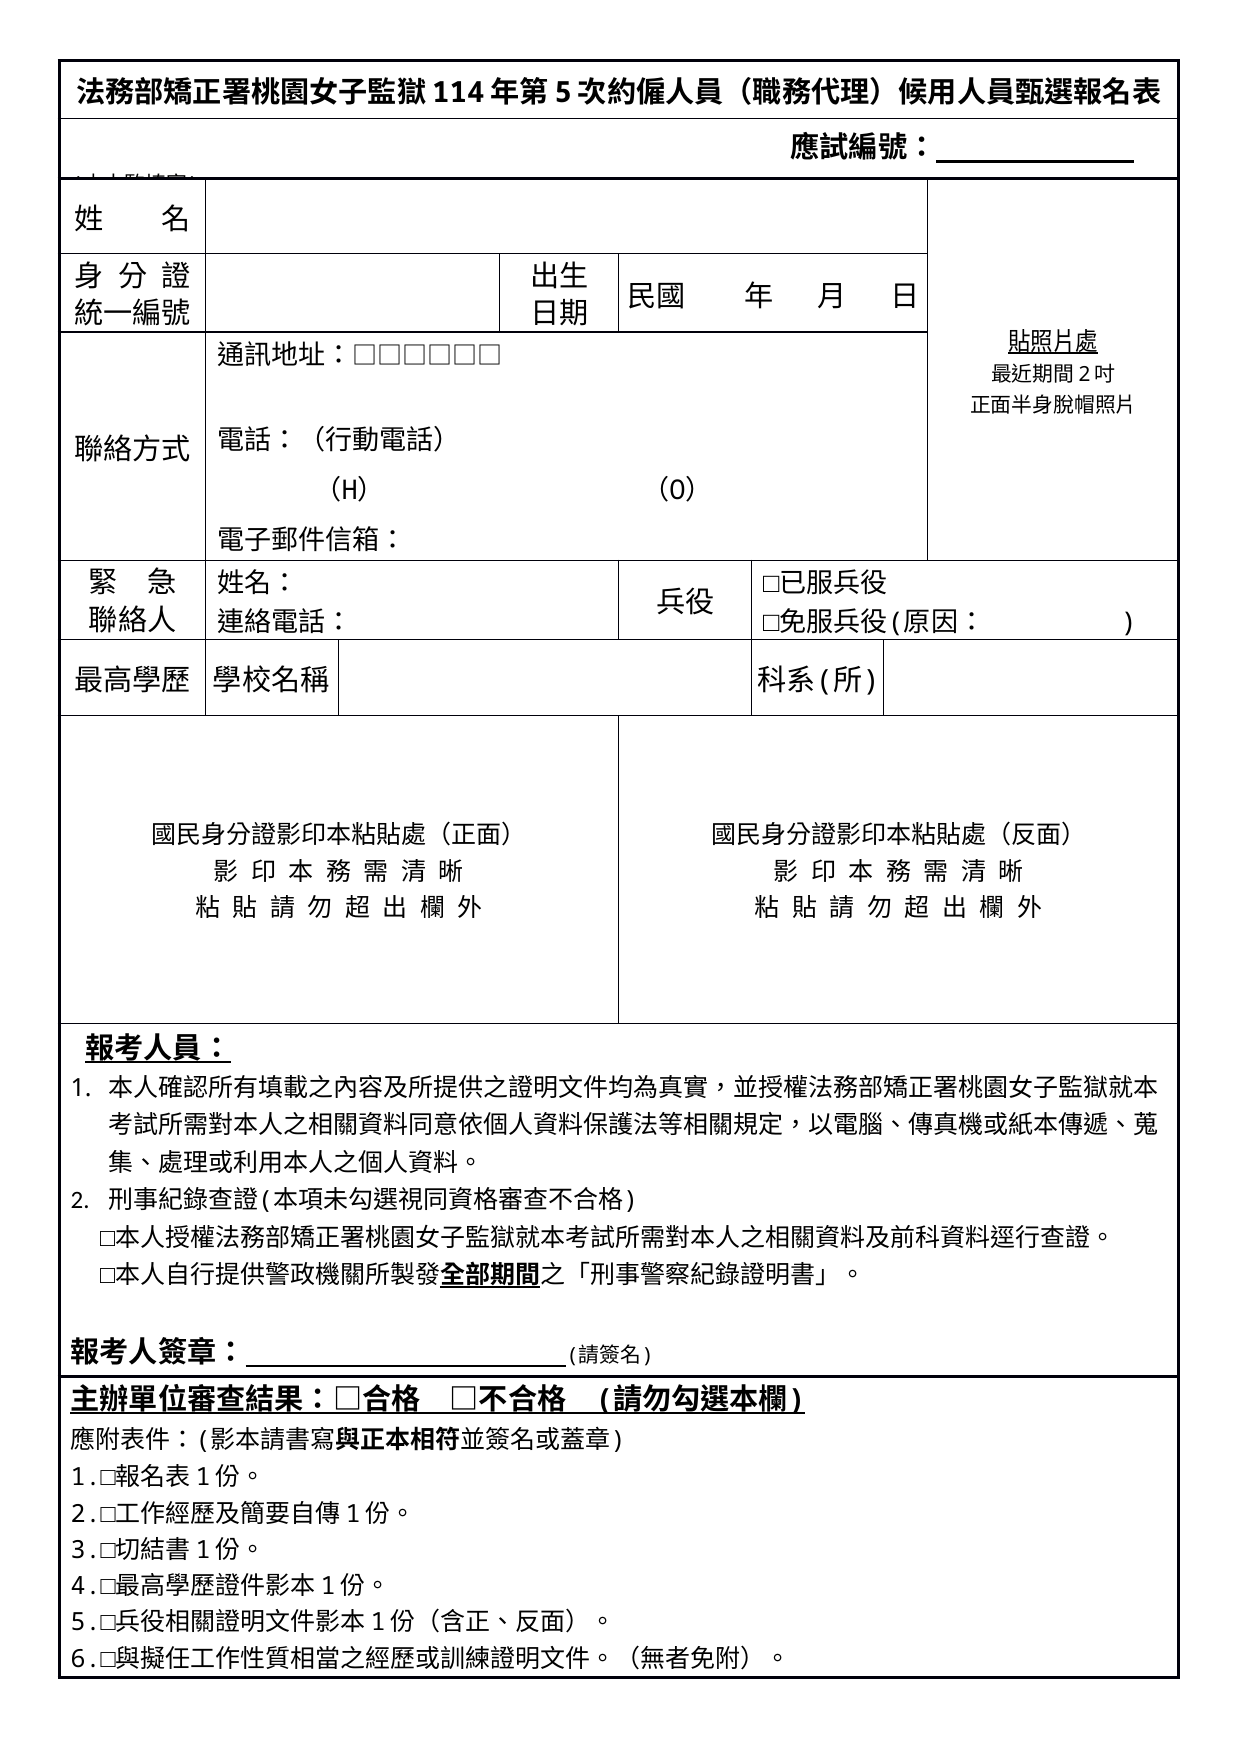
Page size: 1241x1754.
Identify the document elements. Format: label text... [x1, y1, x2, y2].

table_header 法務部矯正署桃園女子監獄114年第5次約僱人員（職務代理）候用人員甄選報名表 [61, 62, 1177, 118]
table_cell 民國 年 月 日 [619, 254, 927, 331]
table_cell 貼照片處 最近期間2吋 正面半身脫帽照片 [928, 180, 1177, 559]
table_cell 姓名： 連絡電話： [206, 561, 618, 639]
table_cell [884, 640, 1177, 715]
table_cell 緊 急 聯絡人 [61, 561, 205, 639]
table_cell 應試編號： (由本監填寫) [61, 119, 1177, 177]
table_cell [206, 180, 927, 253]
table_cell [206, 254, 499, 331]
table_cell 姓 名 [61, 180, 205, 253]
table_cell [339, 640, 751, 715]
table_cell 學校名稱 [206, 640, 338, 715]
table_cell 國民身分證影印本粘貼處（正面） 影 印 本 務 需 清 晰 粘 貼 請 勿 超 出 欄 外 [61, 716, 618, 1022]
table_cell 兵役 [619, 561, 751, 639]
table_cell 國民身分證影印本粘貼處（反面） 影 印 本 務 需 清 晰 粘 貼 請 勿 超 出 欄 外 [619, 716, 1177, 1022]
table_cell 報考人員： 本人確認所有填載之內容及所提供之證明文件均為真實，並授權法務部矯正署桃園女子監獄就本考試所需對本人之相關資料同意依個人資料保護法等相關規定，以電腦、傳真機或紙本傳遞、蒐集、處理或利用本人之個人資料。 刑事紀錄查證(本項未勾選視同資格審查不合格) □本人授權法務部矯正署桃園女子監獄就本考試所需對本人之相關資料及前科資料逕行查證。 □本人自行提供警政機關所製發全部期間之「刑事警察紀錄證明書」。 報考人簽章： (請簽名) [61, 1024, 1177, 1374]
table_cell 最高學歷 [61, 640, 205, 715]
table_cell □已服兵役 □免服兵役(原因： ) [752, 561, 1177, 639]
table_cell 通訊地址：□□□□□□ 電話：（行動電話） （H） （O） 電子郵件信箱： [206, 333, 927, 559]
table_cell 身 分 證 統一編號 [61, 254, 205, 331]
table_cell 科系(所) [752, 640, 883, 715]
table_cell 主辦單位審查結果：□合格 □不合格 (請勿勾選本欄) 應附表件：(影本請書寫與正本相符並簽名或蓋章) 1.□報名表1份。 2.□工作經歷及簡要自傳1份。 3.□切結書1份。 4.□最高學歷證件影本1份。 5.□兵役相關證明文件影本1份（含正、反面）。 6.□與擬任工作性質相當之經歷或訓練證明文件。（無者免附）。 [61, 1378, 1177, 1676]
table_cell 出生 日期 [500, 254, 618, 331]
table_cell 聯絡方式 [61, 333, 205, 559]
